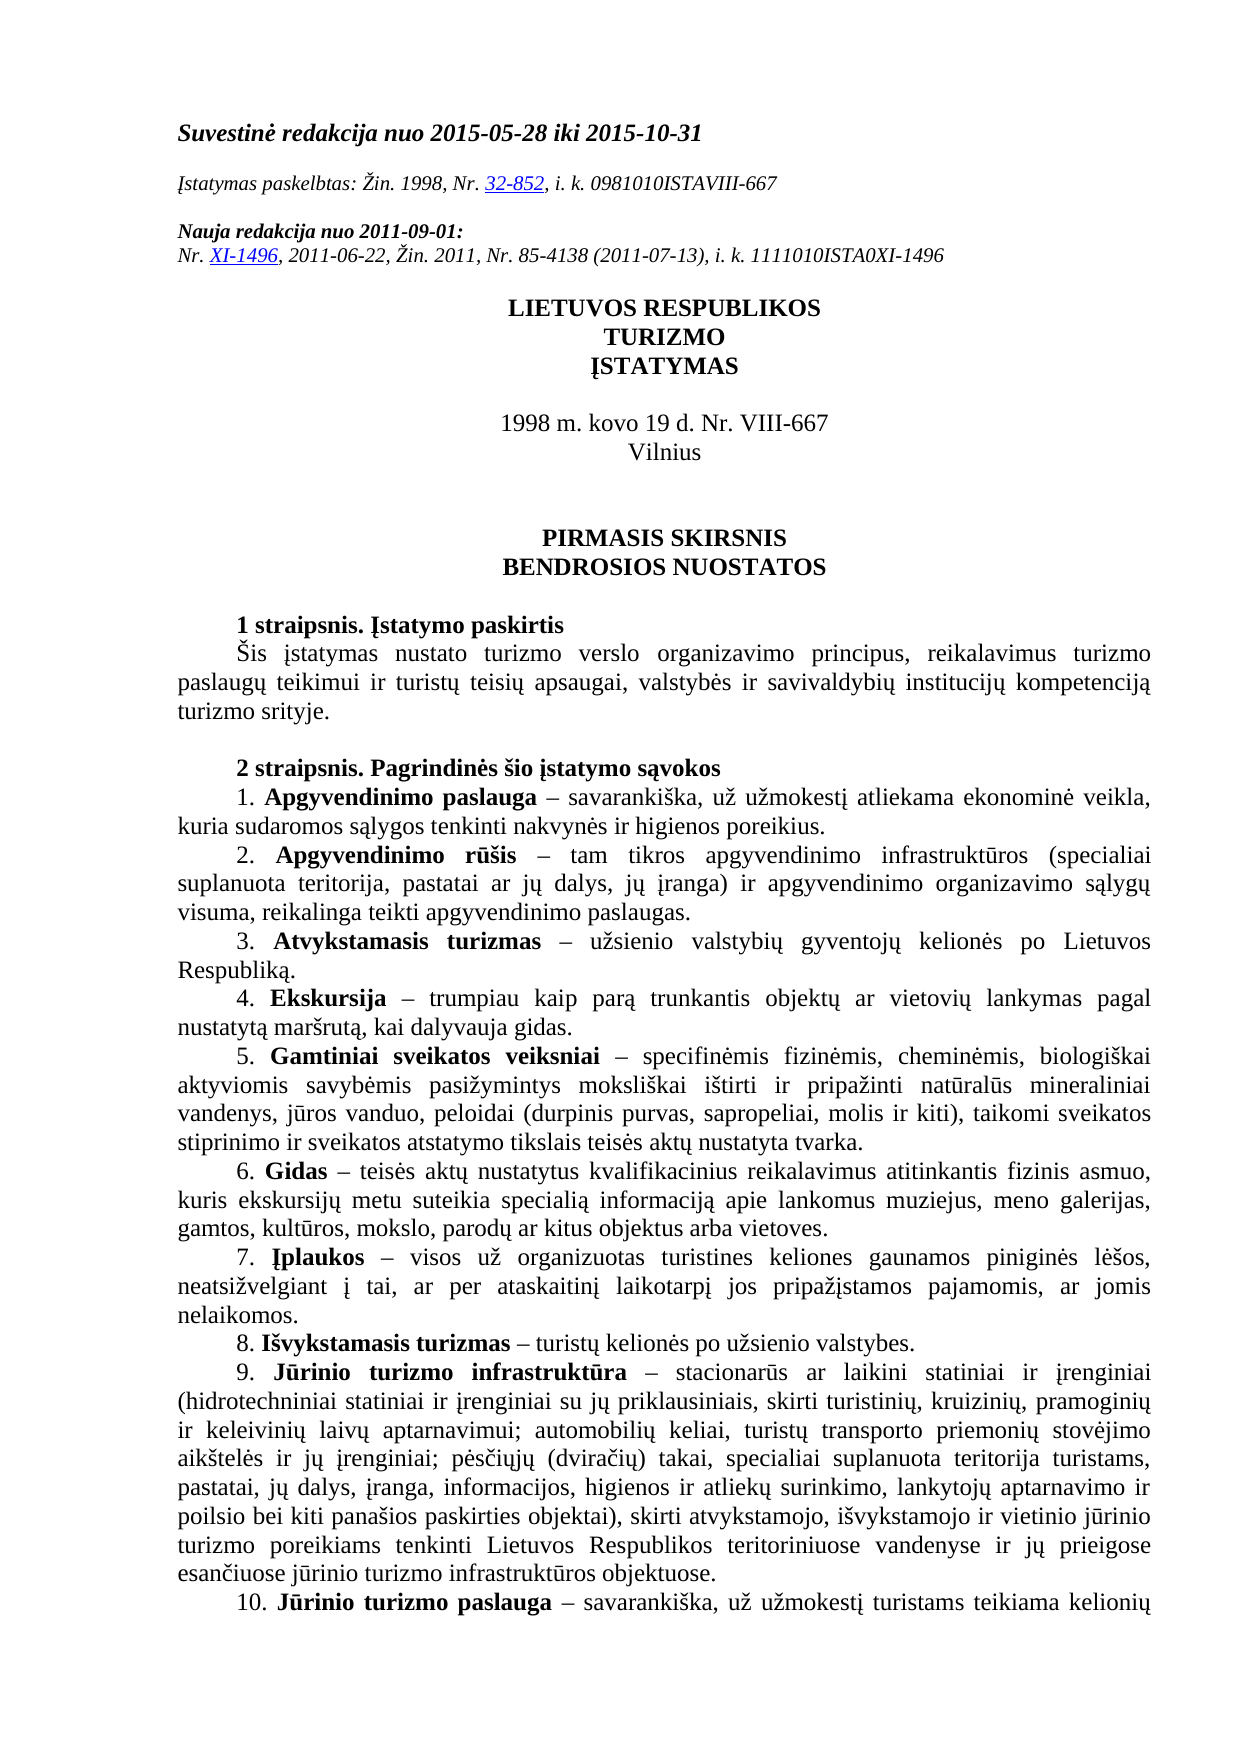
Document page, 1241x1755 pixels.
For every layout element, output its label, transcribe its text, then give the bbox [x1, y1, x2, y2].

text 1. Apgyvendinimo paslauga – savarankiška, už užmokestį atliekama ekonominė veikla, kuria sudaromos sąlygos tenkinti nakvynės ir higienos poreikius. [177, 782, 1152, 840]
text 9. Jūrinio turizmo infrastruktūra – stacionarūs ar laikini statiniai ir įrenginiai (hidrotechniniai statiniai ir įrenginiai su jų priklausiniais, skirti turistinių, kruizinių, pramoginių ir keleivinių laivų aptarnavimui; automobilių keliai, turistų transporto priemonių stovėjimo aikštelės ir jų įrenginiai; pėsčiųjų (dviračių) takai, specialiai suplanuota teritorija turistams, pastatai, jų dalys, įranga, informacijos, higienos ir atliekų surinkimo, lankytojų aptarnavimo ir poilsio bei kiti panašios paskirties objektai), skirti atvykstamojo, išvykstamojo ir vietinio jūrinio turizmo poreikiams tenkinti Lietuvos Respublikos teritoriniuose vandenyse ir jų prieigose esančiuose jūrinio turizmo infrastruktūros objektuose. [177, 1357, 1152, 1587]
text 2. Apgyvendinimo rūšis – tam tikros apgyvendinimo infrastruktūros (specialiai suplanuota teritorija, pastatai ar jų dalys, jų įranga) ir apgyvendinimo organizavimo sąlygų visuma, reikalinga teikti apgyvendinimo paslaugas. [177, 840, 1152, 926]
text Nauja redakcija nuo 2011-09-01: [177, 219, 1152, 243]
text 3. Atvykstamasis turizmas – užsienio valstybių gyventojų kelionės po Lietuvos Respubliką. [177, 926, 1152, 983]
text 2 straipsnis. Pagrindinės šio įstatymo sąvokos [177, 753, 1152, 782]
text 7. Įplaukos – visos už organizuotas turistines keliones gaunamos piniginės lėšos, neatsižvelgiant į tai, ar per ataskaitinį laikotarpį jos pripažįstamos pajamomis, ar jomis nelaikomos. [177, 1242, 1152, 1328]
text LIETUVOS RESPUBLIKOS TURIZMO ĮSTATYMAS [177, 293, 1152, 380]
text 5. Gamtiniai sveikatos veiksniai – specifinėmis fizinėmis, cheminėmis, biologiškai aktyviomis savybėmis pasižymintys moksliškai ištirti ir pripažinti natūralūs mineraliniai vandenys, jūros vanduo, peloidai (durpinis purvas, sapropeliai, molis ir kiti), taikomi sveikatos stiprinimo ir sveikatos atstatymo tikslais teisės aktų nustatyta tvarka. [177, 1041, 1152, 1156]
text BENDROSIOS NUOSTATOS [177, 552, 1152, 581]
text Vilnius [177, 437, 1152, 466]
text Šis įstatymas nustato turizmo verslo organizavimo principus, reikalavimus turizmo paslaugų teikimui ir turistų teisių apsaugai, valstybės ir savivaldybių institucijų kompetenciją turizmo srityje. [177, 638, 1152, 725]
text PIRMASIS SKIRSNIS [177, 523, 1152, 552]
text 6. Gidas – teisės aktų nustatytus kvalifikacinius reikalavimus atitinkantis fizinis asmuo, kuris ekskursijų metu suteikia specialią informaciją apie lankomus muziejus, meno galerijas, gamtos, kultūros, mokslo, parodų ar kitus objektus arba vietoves. [177, 1156, 1152, 1242]
text 1998 m. kovo 19 d. Nr. VIII-667 [177, 408, 1152, 437]
text 4. Ekskursija – trumpiau kaip parą trunkantis objektų ar vietovių lankymas pagal nustatytą maršrutą, kai dalyvauja gidas. [177, 983, 1152, 1041]
text Įstatymas paskelbtas: Žin. 1998, Nr. 32-852, i. k. 0981010ISTAVIII-667 [177, 171, 1152, 195]
text Nr. XI-1496, 2011-06-22, Žin. 2011, Nr. 85-4138 (2011-07-13), i. k. 1111010ISTA0XI-1496 [177, 243, 1152, 267]
text 1 straipsnis. Įstatymo paskirtis [177, 610, 1152, 638]
text Suvestinė redakcija nuo 2015-05-28 iki 2015-10-31 [177, 118, 1152, 147]
text 10. Jūrinio turizmo paslauga – savarankiška, už užmokestį turistams teikiama kelionių [177, 1587, 1152, 1616]
text 8. Išvykstamasis turizmas – turistų kelionės po užsienio valstybes. [177, 1328, 1152, 1357]
